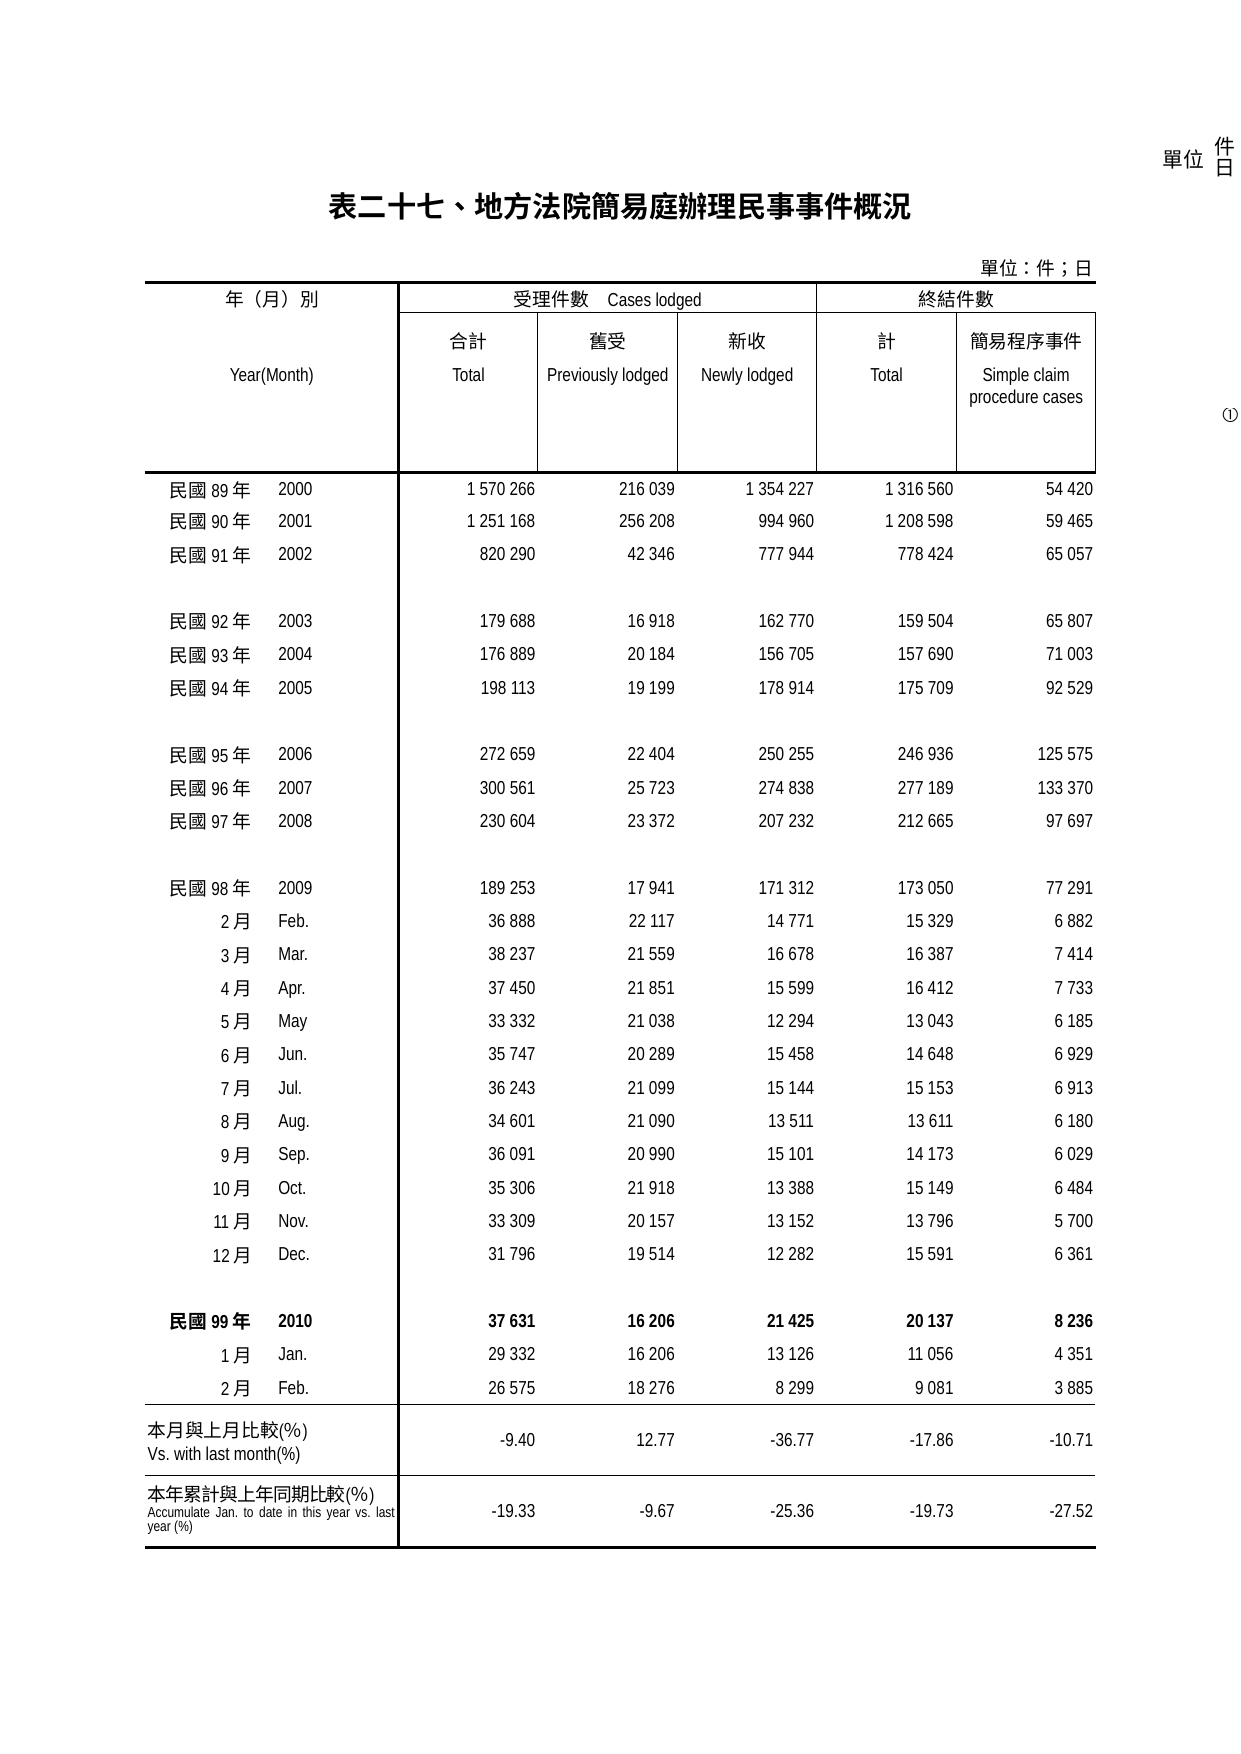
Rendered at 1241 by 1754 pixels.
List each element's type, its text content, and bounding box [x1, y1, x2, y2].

table_cell 37 450 [400, 971, 538, 1004]
table_cell 14 771 [677, 904, 817, 937]
table_cell 民國 96年 [145, 771, 275, 804]
table_cell [956, 1271, 1096, 1304]
table_cell 20 184 [538, 638, 677, 671]
text 表二十七、地方法院簡易庭辦理民事事件概況 [1162, 168, 1212, 176]
table_cell 4月 [145, 971, 275, 1004]
table_cell 272 659 [400, 738, 538, 771]
table_cell Jun. [275, 1038, 397, 1071]
table_cell [275, 704, 397, 737]
table_cell 2月 [145, 1371, 275, 1404]
table_cell Dec. [275, 1238, 397, 1271]
table_cell 21 851 [538, 971, 677, 1004]
table_cell [400, 838, 538, 871]
table_cell 16 918 [538, 604, 677, 637]
table_cell 33 309 [400, 1204, 538, 1237]
text 表二十七、地方法院簡易庭辦理民事事件概況 [148, 183, 1092, 225]
table_cell Simple claim procedure cases [957, 364, 1095, 471]
table_cell 133 370 [956, 771, 1096, 804]
table_cell 21 425 [677, 1304, 817, 1337]
table_cell 13 388 [677, 1171, 817, 1204]
table_cell [145, 704, 275, 737]
table_cell 8 236 [956, 1304, 1096, 1337]
table_cell 15 149 [817, 1171, 956, 1204]
table_cell 6 185 [956, 1004, 1096, 1037]
table_cell 31 796 [400, 1238, 538, 1271]
table_cell 11 056 [817, 1338, 956, 1371]
table_cell 175 709 [817, 671, 956, 704]
table_cell 33 332 [400, 1004, 538, 1037]
table_cell 1 316 560 [817, 474, 956, 504]
table_cell 77 291 [956, 871, 1096, 904]
table_cell 2002 [275, 538, 397, 571]
table_cell [275, 838, 397, 871]
table_cell 207 232 [677, 804, 817, 837]
table_cell 13 152 [677, 1204, 817, 1237]
table_cell [145, 1271, 275, 1304]
table_cell 65 057 [956, 538, 1096, 571]
table_cell 778 424 [817, 538, 956, 571]
table_cell 19 199 [538, 671, 677, 704]
table_cell 65 807 [956, 604, 1096, 637]
table_header 受理件數 Cases lodged [400, 284, 816, 312]
table_cell 198 113 [400, 671, 538, 704]
table_cell 22 117 [538, 904, 677, 937]
table_cell 13 126 [677, 1338, 817, 1371]
table_cell -25.36 [677, 1476, 817, 1546]
table_cell 6 361 [956, 1238, 1096, 1271]
table_cell 1 251 168 [400, 504, 538, 537]
table_cell 12.77 [538, 1405, 677, 1475]
table_cell 民國 95年 [145, 738, 275, 771]
table_cell 256 208 [538, 504, 677, 537]
table_cell [817, 571, 956, 604]
table_cell Nov. [275, 1204, 397, 1237]
table_cell [817, 704, 956, 737]
table_cell Total [400, 364, 537, 471]
table_cell [400, 571, 538, 604]
table_cell 6 882 [956, 904, 1096, 937]
table_cell 民國 99年 [145, 1304, 275, 1337]
table_cell [817, 1271, 956, 1304]
table_cell [677, 704, 817, 737]
table_cell 178 914 [677, 671, 817, 704]
table_cell 212 665 [817, 804, 956, 837]
table_cell 15 458 [677, 1038, 817, 1071]
table_cell 2001 [275, 504, 397, 537]
table_cell [400, 704, 538, 737]
table_cell 2000 [275, 474, 397, 504]
table_cell 13 611 [817, 1104, 956, 1137]
table_cell 274 838 [677, 771, 817, 804]
table_cell Jul. [275, 1071, 397, 1104]
table_cell 13 043 [817, 1004, 956, 1037]
table_cell 246 936 [817, 738, 956, 771]
table_cell 民國 98年 [145, 871, 275, 904]
table_cell 157 690 [817, 638, 956, 671]
table_cell Year(Month) [145, 364, 397, 471]
table_cell 1 208 598 [817, 504, 956, 537]
table_cell 35 747 [400, 1038, 538, 1071]
table_cell 18 276 [538, 1371, 677, 1404]
table_cell 2006 [275, 738, 397, 771]
table_cell -9.67 [538, 1476, 677, 1546]
table_cell Previously lodged [538, 364, 677, 471]
table_cell 20 289 [538, 1038, 677, 1071]
table_cell [956, 838, 1096, 871]
table_cell 777 944 [677, 538, 817, 571]
table_cell 本年累計與上年同期比較(％) Accumulate Jan. to date in this year vs. last year (%) [145, 1476, 397, 1546]
table_cell 計 [817, 313, 956, 364]
table_cell 本月與上月比較(％) Vs. with last month(%) [145, 1405, 397, 1475]
table_cell May [275, 1004, 397, 1037]
table_cell 6 913 [956, 1071, 1096, 1104]
table_cell 5月 [145, 1004, 275, 1037]
table_cell 159 504 [817, 604, 956, 637]
table_cell 11月 [145, 1204, 275, 1237]
table_cell 19 514 [538, 1238, 677, 1271]
table_cell 14 173 [817, 1138, 956, 1171]
table_cell 38 237 [400, 938, 538, 971]
table_cell 12月 [145, 1238, 275, 1271]
table_cell 16 412 [817, 971, 956, 1004]
table_cell 合計 [400, 313, 537, 364]
table_cell 216 039 [538, 474, 677, 504]
table_cell -19.73 [817, 1476, 956, 1546]
table_cell 12 282 [677, 1238, 817, 1271]
table_cell 15 144 [677, 1071, 817, 1104]
table_header 年（月）別 [1220, 407, 1240, 428]
table_cell 8月 [145, 1104, 275, 1137]
table_cell [956, 571, 1096, 604]
table_cell [275, 1271, 397, 1304]
table_cell 20 137 [817, 1304, 956, 1337]
table_cell [677, 571, 817, 604]
table_cell 13 511 [677, 1104, 817, 1137]
table_cell 6月 [145, 1038, 275, 1071]
table_cell 179 688 [400, 604, 538, 637]
table_cell Jan. [275, 1338, 397, 1371]
table_cell 820 290 [400, 538, 538, 571]
table_cell 59 465 [956, 504, 1096, 537]
table_cell 6 029 [956, 1138, 1096, 1171]
text 單位： [1162, 143, 1212, 168]
table_cell -27.52 [956, 1475, 1096, 1546]
table_cell 新收 [678, 313, 816, 364]
table_cell 176 889 [400, 638, 538, 671]
table_cell 71 003 [956, 638, 1096, 671]
table_cell 250 255 [677, 738, 817, 771]
table_cell 300 561 [400, 771, 538, 804]
table_cell 36 091 [400, 1138, 538, 1171]
table_cell Newly lodged [678, 364, 816, 471]
table_cell 54 420 [956, 474, 1096, 504]
table_cell 民國 97年 [145, 804, 275, 837]
table_cell -9.40 [400, 1405, 538, 1475]
table_cell 7月 [145, 1071, 275, 1104]
table_cell 民國 94年 [145, 671, 275, 704]
table_cell 162 770 [677, 604, 817, 637]
table_cell [956, 704, 1096, 737]
table_cell -19.33 [400, 1476, 538, 1546]
table_cell 7 414 [956, 938, 1096, 971]
table_cell 20 157 [538, 1204, 677, 1237]
table_cell 1 570 266 [400, 474, 538, 504]
table_cell 15 591 [817, 1238, 956, 1271]
table_cell 21 559 [538, 938, 677, 971]
table_cell Oct. [275, 1171, 397, 1204]
table_cell [677, 1271, 817, 1304]
table_cell 97 697 [956, 804, 1096, 837]
table_cell 36 243 [400, 1071, 538, 1104]
text 件日 [1212, 136, 1240, 179]
table_cell 16 206 [538, 1304, 677, 1337]
table_cell [538, 1271, 677, 1304]
table_cell 156 705 [677, 638, 817, 671]
table_cell 15 153 [817, 1071, 956, 1104]
table_cell 92 529 [956, 671, 1096, 704]
table_cell Feb. [275, 904, 397, 937]
table_cell Aug. [275, 1104, 397, 1137]
table_cell 21 038 [538, 1004, 677, 1037]
table_cell -10.71 [956, 1404, 1096, 1475]
table_cell 25 723 [538, 771, 677, 804]
table_cell 5 700 [956, 1204, 1096, 1237]
table_cell 42 346 [538, 538, 677, 571]
table_cell [538, 704, 677, 737]
table_cell 29 332 [400, 1338, 538, 1371]
table_cell [538, 571, 677, 604]
table_cell 2月 [145, 904, 275, 937]
table_cell 13 796 [817, 1204, 956, 1237]
table_cell 民國 93年 [145, 638, 275, 671]
table_cell 簡易程序事件 [957, 313, 1095, 364]
table_cell 994 960 [677, 504, 817, 537]
table_cell 2003 [275, 604, 397, 637]
table_cell [145, 571, 275, 604]
table_cell 15 101 [677, 1138, 817, 1171]
table_cell 6 484 [956, 1171, 1096, 1204]
table_cell [145, 838, 275, 871]
table_cell Total [817, 364, 956, 471]
table_cell 16 678 [677, 938, 817, 971]
table_cell [275, 571, 397, 604]
table_cell 125 575 [956, 738, 1096, 771]
table_cell 2005 [275, 671, 397, 704]
table_cell 16 206 [538, 1338, 677, 1371]
table_cell 22 404 [538, 738, 677, 771]
table_cell 35 306 [400, 1171, 538, 1204]
table_cell 6 929 [956, 1038, 1096, 1071]
table_cell 173 050 [817, 871, 956, 904]
table_cell 230 604 [400, 804, 538, 837]
table_header 年（月）別 [145, 284, 397, 364]
table_cell [817, 838, 956, 871]
table_header 終結件數 [817, 284, 1096, 312]
table_cell 民國 89年 [145, 474, 275, 504]
table_cell 1 354 227 [677, 474, 817, 504]
table_cell 189 253 [400, 871, 538, 904]
table_cell 26 575 [400, 1371, 538, 1404]
table_cell 15 329 [817, 904, 956, 937]
table_cell Mar. [275, 938, 397, 971]
table_cell 9 081 [817, 1371, 956, 1404]
table_cell Apr. [275, 971, 397, 1004]
table_cell 舊受 [538, 313, 677, 364]
table_cell Feb. [275, 1371, 397, 1404]
table_cell 34 601 [400, 1104, 538, 1137]
table_cell 民國 90年 [145, 504, 275, 537]
table_cell 2007 [275, 771, 397, 804]
table_cell -36.77 [677, 1405, 817, 1475]
table_cell 2004 [275, 638, 397, 671]
table_cell 3月 [145, 938, 275, 971]
table_cell 16 387 [817, 938, 956, 971]
table_cell 37 631 [400, 1304, 538, 1337]
table_cell 4 351 [956, 1338, 1096, 1371]
table_cell 6 180 [956, 1104, 1096, 1137]
table_cell 14 648 [817, 1038, 956, 1071]
table_cell 277 189 [817, 771, 956, 804]
text 單位：件；日 [148, 254, 1092, 281]
table_cell 民國 91年 [145, 538, 275, 571]
table_cell 36 888 [400, 904, 538, 937]
table_cell 171 312 [677, 871, 817, 904]
table_cell 21 918 [538, 1171, 677, 1204]
table_cell 1月 [145, 1338, 275, 1371]
table_cell 民國 92年 [145, 604, 275, 637]
table_cell 20 990 [538, 1138, 677, 1171]
table_cell -17.86 [817, 1405, 956, 1475]
table_cell 21 090 [538, 1104, 677, 1137]
table_cell 2008 [275, 804, 397, 837]
table_cell 3 885 [956, 1371, 1096, 1404]
table_cell 21 099 [538, 1071, 677, 1104]
table_cell 7 733 [956, 971, 1096, 1004]
table_cell 10月 [145, 1171, 275, 1204]
table_cell 8 299 [677, 1371, 817, 1404]
table_cell 9月 [145, 1138, 275, 1171]
table_cell 12 294 [677, 1004, 817, 1037]
table_cell 15 599 [677, 971, 817, 1004]
table_cell Sep. [275, 1138, 397, 1171]
table_cell [677, 838, 817, 871]
table_cell 17 941 [538, 871, 677, 904]
table_cell [538, 838, 677, 871]
table_cell 2010 [275, 1304, 397, 1337]
table_cell 23 372 [538, 804, 677, 837]
table_cell [400, 1271, 538, 1304]
table_cell 2009 [275, 871, 397, 904]
